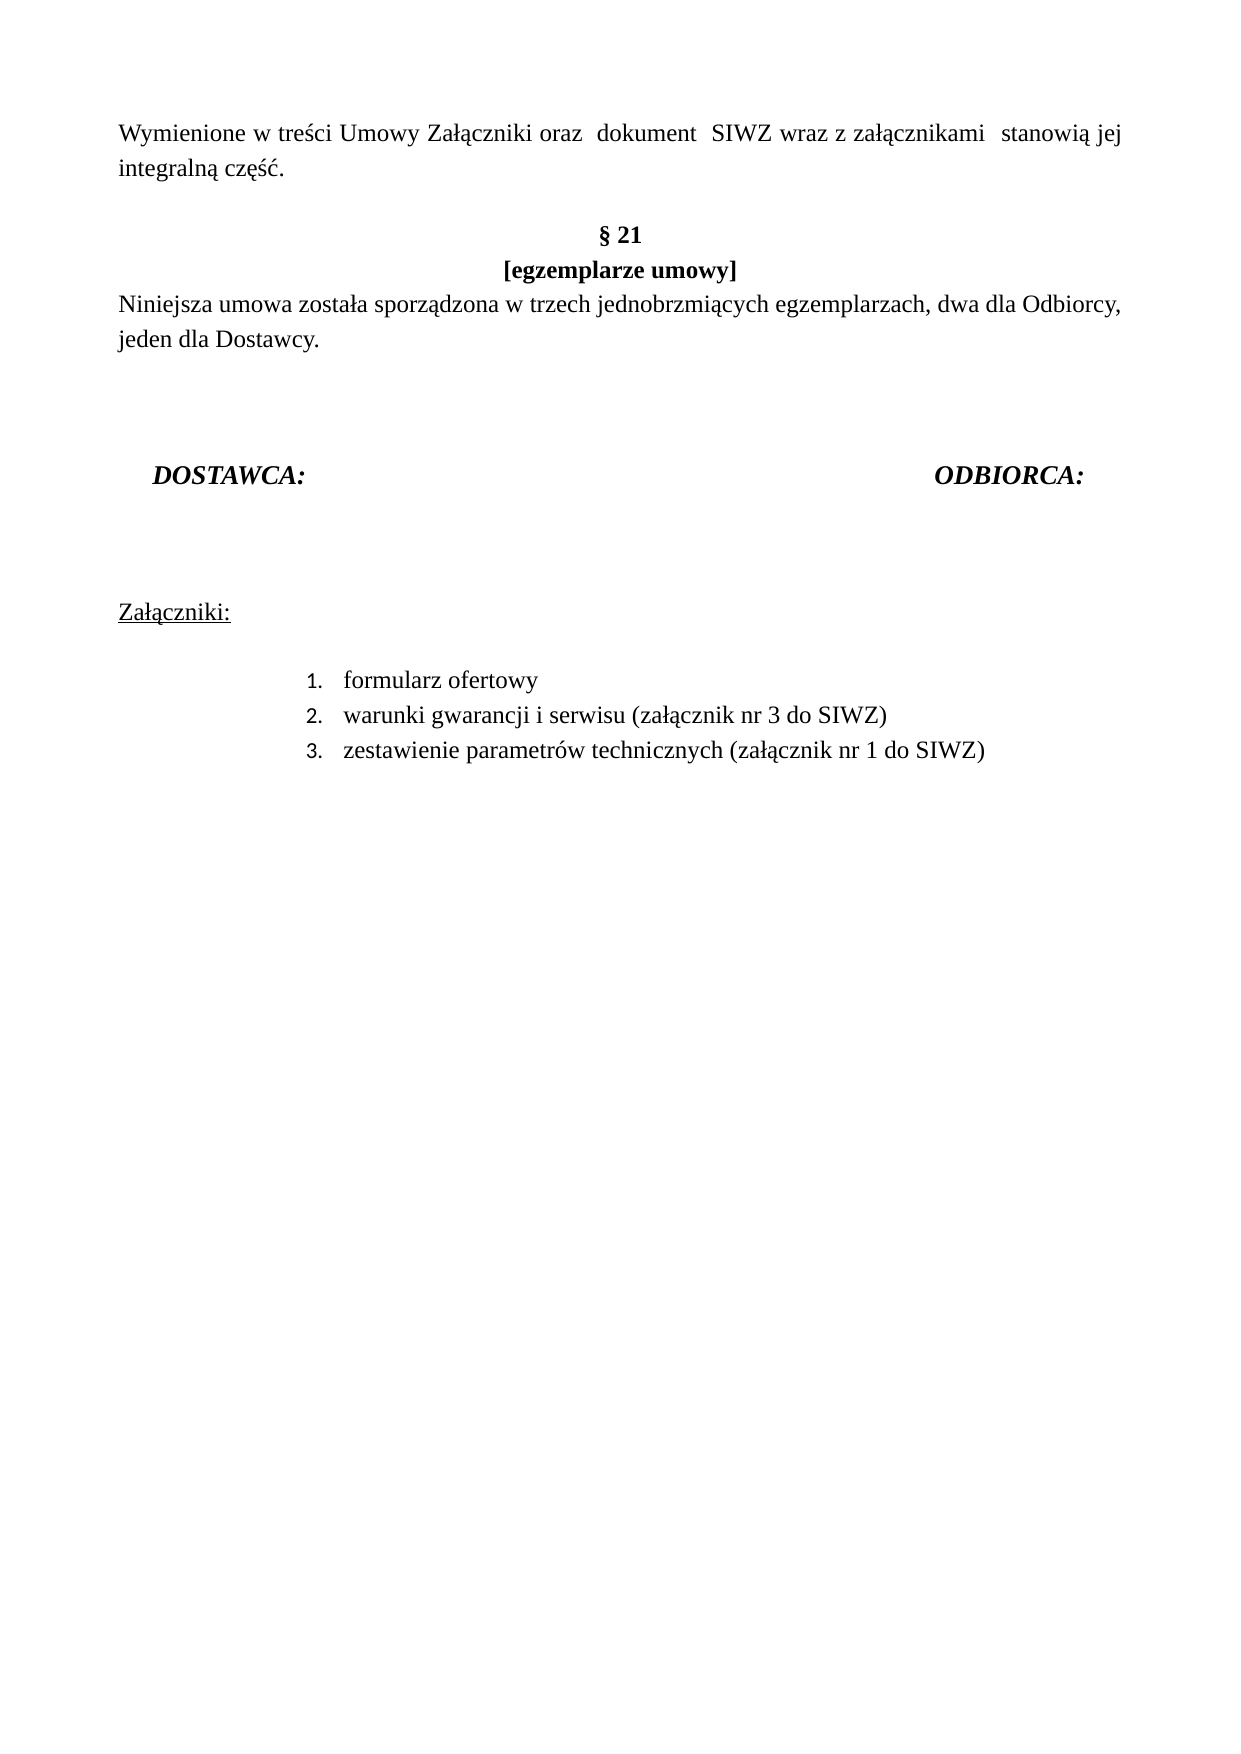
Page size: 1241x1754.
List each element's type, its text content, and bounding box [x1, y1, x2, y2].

list formularz ofertowy [306, 665, 1122, 694]
text Niniejsza umowa została sporządzona w trzech jednobrzmiących egzemplarzach, dwa dla Odbiorcy, jeden dla Dostawcy. [118, 289, 1122, 353]
text [egzemplarze umowy] [118, 255, 1122, 284]
text Załączniki: [118, 597, 1122, 626]
text DOSTAWCA: ODBIORCA: [118, 459, 1122, 490]
list zestawienie parametrów technicznych (załącznik nr 1 do SIWZ) [306, 735, 1122, 764]
text Wymienione w treści Umowy Załączniki oraz dokument SIWZ wraz z załącznikami stanowią jej integralną część. [118, 118, 1122, 181]
text § 21 [118, 221, 1122, 249]
list warunki gwarancji i serwisu (załącznik nr 3 do SIWZ) [306, 700, 1122, 729]
